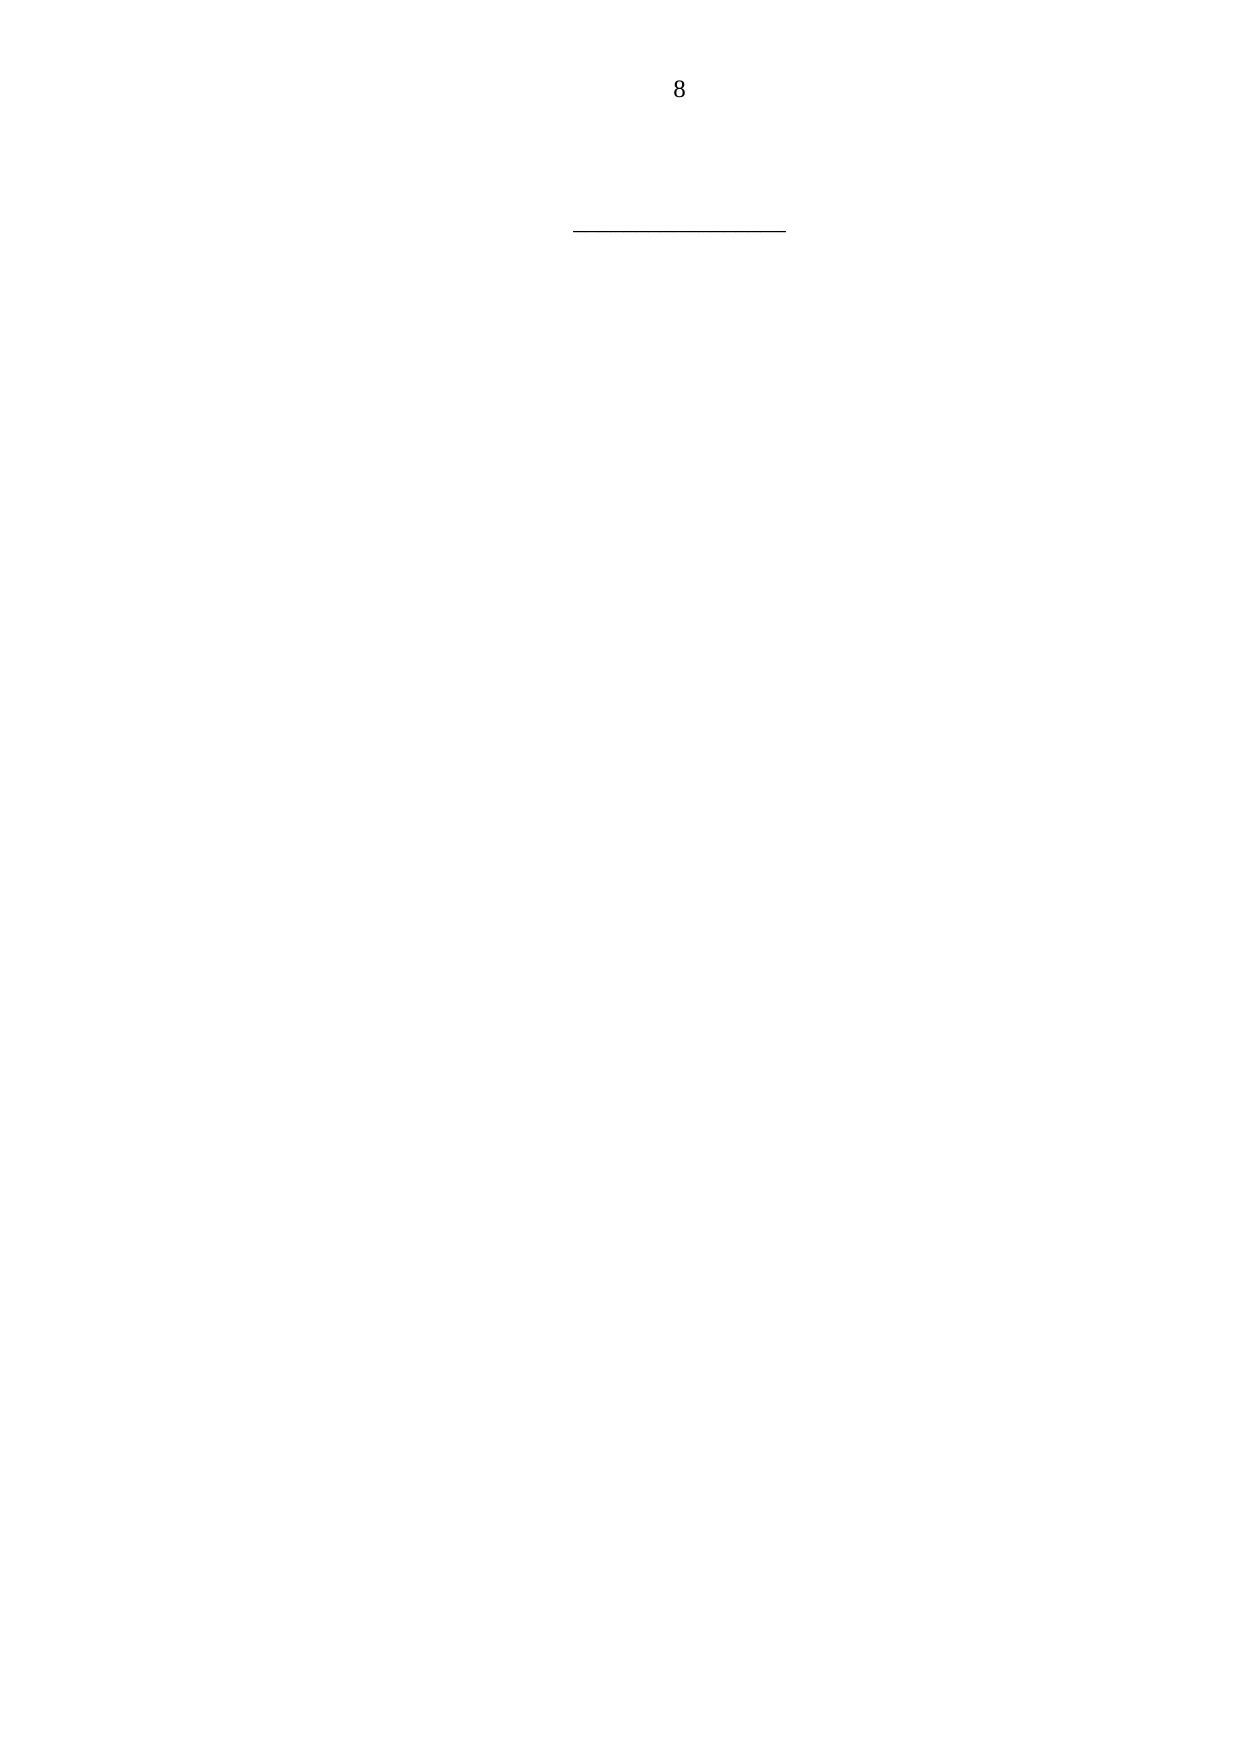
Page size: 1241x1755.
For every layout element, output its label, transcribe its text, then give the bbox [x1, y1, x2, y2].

text _________________ [177, 206, 1181, 235]
